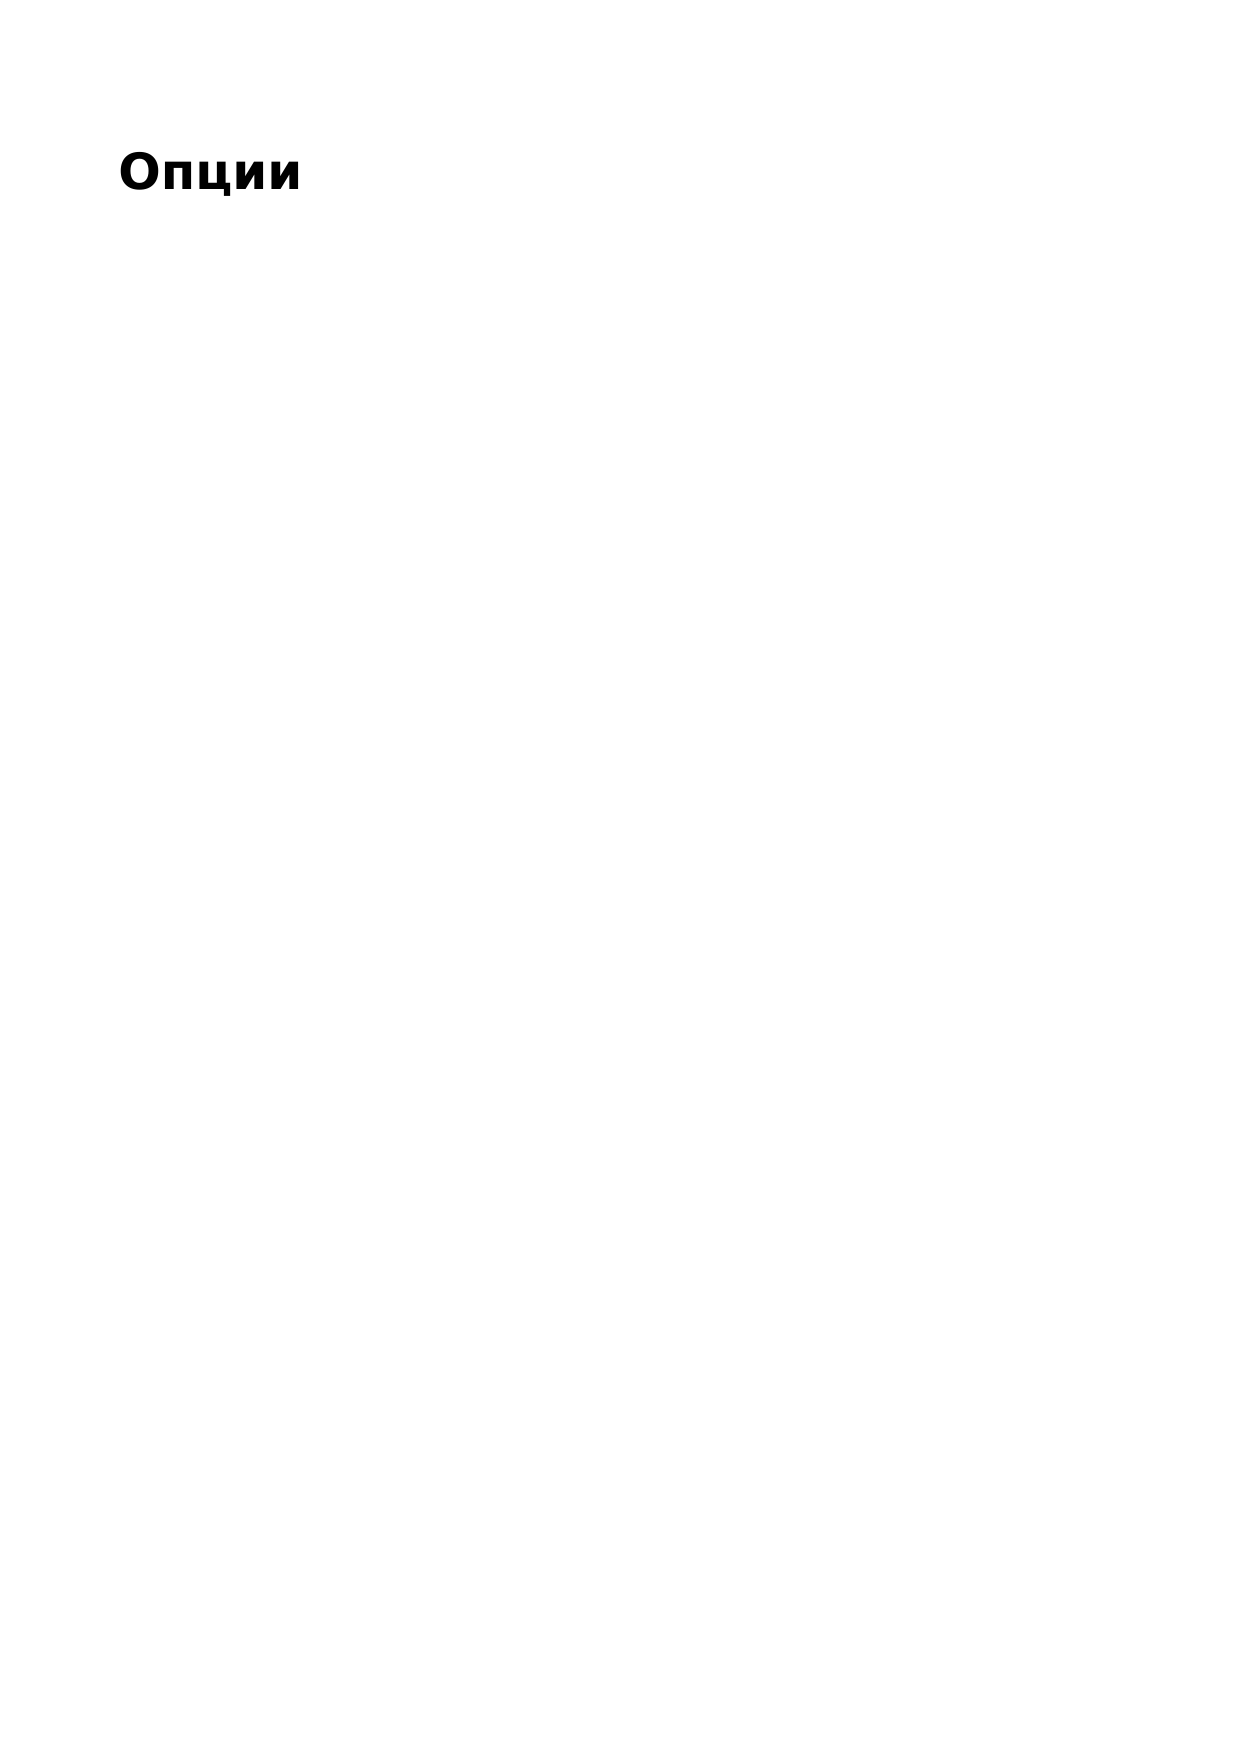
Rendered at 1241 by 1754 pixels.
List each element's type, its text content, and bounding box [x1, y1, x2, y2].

subtitle Опции [118, 143, 1122, 201]
